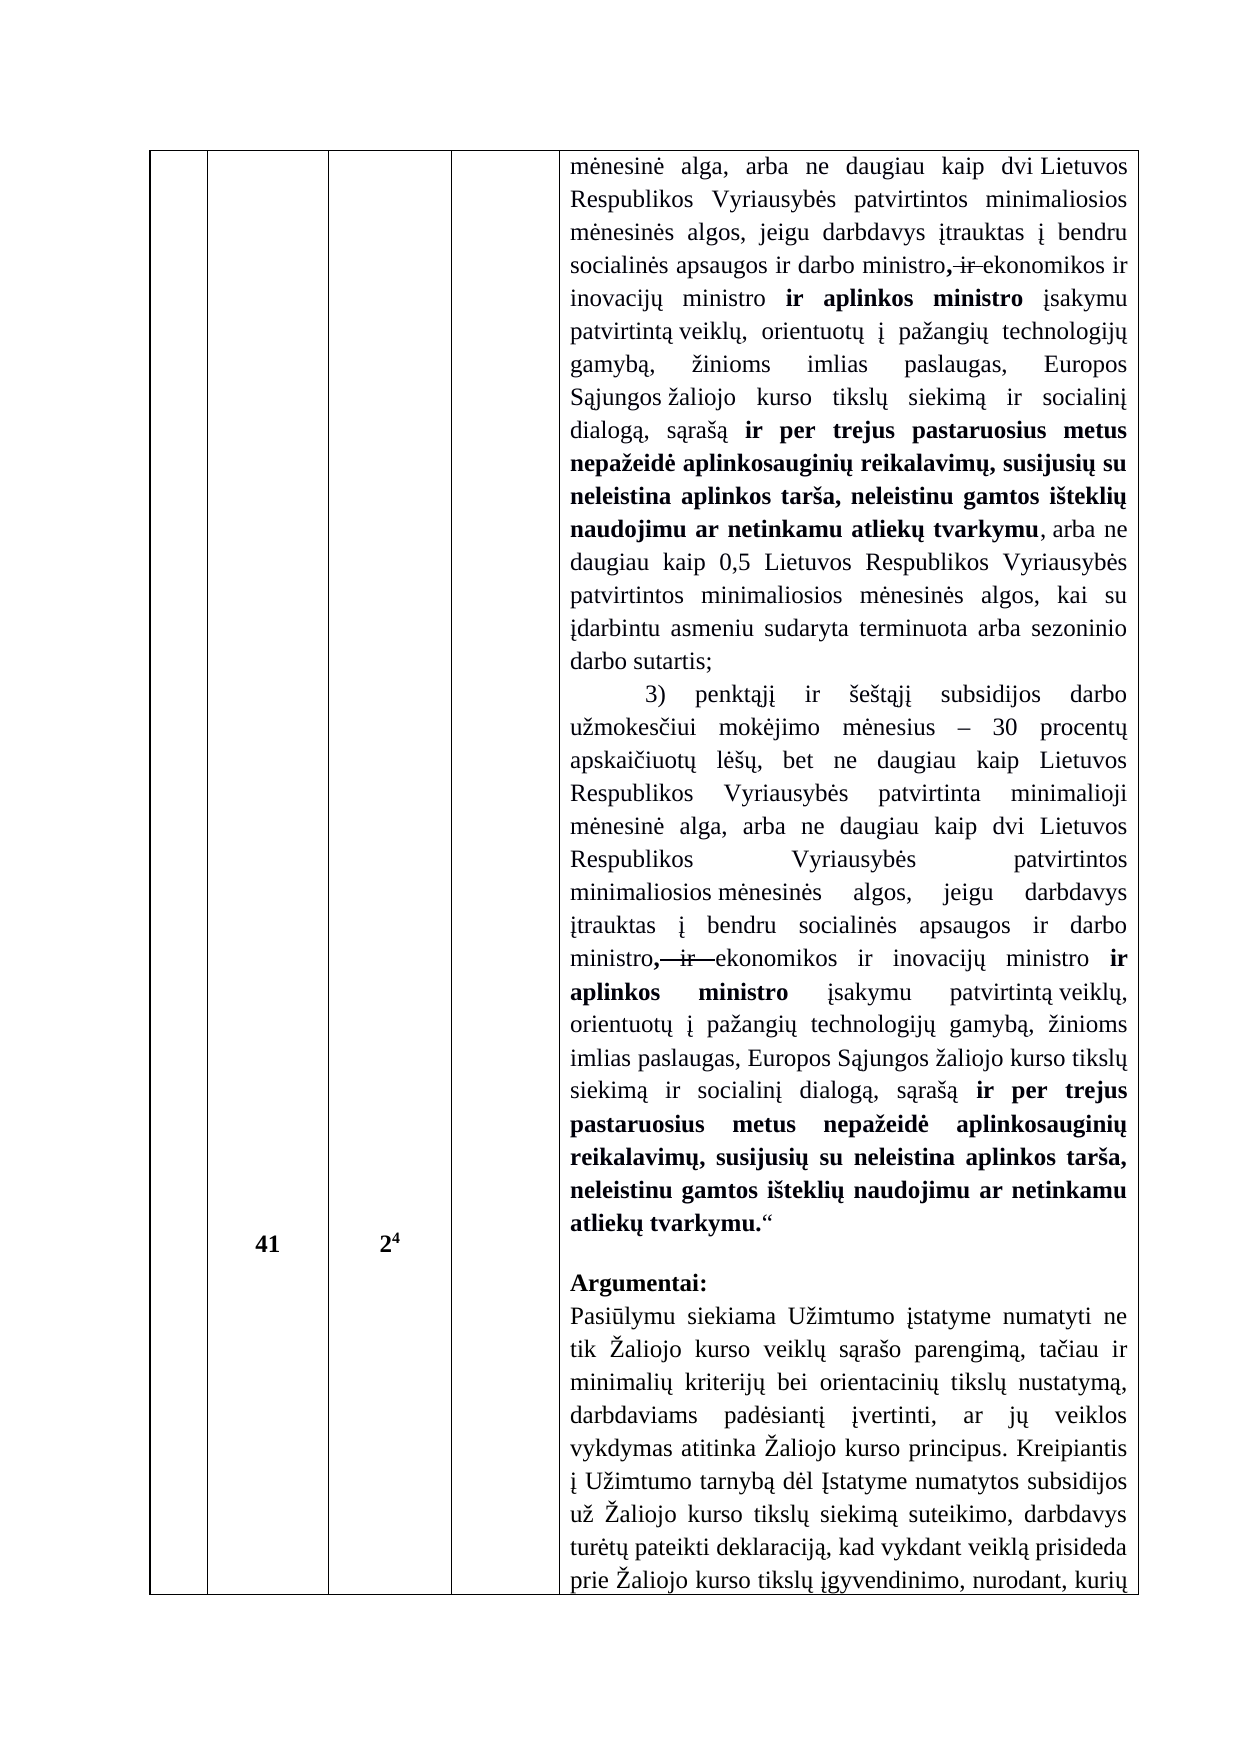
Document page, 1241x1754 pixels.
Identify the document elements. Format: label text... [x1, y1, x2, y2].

table_cell mėnesinė alga, arba ne daugiau kaip dvi Lietuvos Respublikos Vyriausybės patvirtintos minimaliosios mėnesinės algos, jeigu darbdavys įtrauktas į bendru socialinės apsaugos ir darbo ministro, ir ekonomikos ir inovacijų ministro ir aplinkos ministro įsakymu patvirtintą veiklų, orientuotų į pažangių technologijų gamybą, žinioms imlias paslaugas, Europos Sąjungos žaliojo kurso tikslų siekimą ir socialinį dialogą, sąrašą ir per trejus pastaruosius metus nepažeidė aplinkosauginių reikalavimų, susijusių su neleistina aplinkos tarša, neleistinu gamtos išteklių naudojimu ar netinkamu atliekų tvarkymu, arba ne daugiau kaip 0,5 Lietuvos Respublikos Vyriausybės patvirtintos minimaliosios mėnesinės algos, kai su įdarbintu asmeniu sudaryta terminuota arba sezoninio darbo sutartis; 3) penktąjį ir šeštąjį subsidijos darbo užmokesčiui mokėjimo mėnesius – 30 procentų apskaičiuotų lėšų, bet ne daugiau kaip Lietuvos Respublikos Vyriausybės patvirtinta minimalioji mėnesinė alga, arba ne daugiau kaip dvi Lietuvos Respublikos Vyriausybės patvirtintos minimaliosios mėnesinės algos, jeigu darbdavys įtrauktas į bendru socialinės apsaugos ir darbo ministro, ir ekonomikos ir inovacijų ministro ir aplinkos ministro įsakymu patvirtintą veiklų, orientuotų į pažangių technologijų gamybą, žinioms imlias paslaugas, Europos Sąjungos žaliojo kurso tikslų siekimą ir socialinį dialogą, sąrašą ir per trejus pastaruosius metus nepažeidė aplinkosauginių reikalavimų, susijusių su neleistina aplinkos tarša, neleistinu gamtos išteklių naudojimu ar netinkamu atliekų tvarkymu.“ Argumentai: Pasiūlymu siekiama Užimtumo įstatyme numatyti ne tik Žaliojo kurso veiklų sąrašo parengimą, tačiau ir minimalių kriterijų bei orientacinių tikslų nustatymą, darbdaviams padėsiantį įvertinti, ar jų veiklos vykdymas atitinka Žaliojo kurso principus. Kreipiantis į Užimtumo tarnybą dėl Įstatyme numatytos subsidijos už Žaliojo kurso tikslų siekimą suteikimo, darbdavys turėtų pateikti deklaraciją, kad vykdant veiklą prisideda prie Žaliojo kurso tikslų įgyvendinimo, nurodant, kurių [560, 151, 1138, 1594]
table_cell 41 [208, 151, 328, 1594]
table_cell 24 [329, 151, 451, 1594]
table_cell [151, 151, 207, 1594]
table_cell [452, 151, 559, 1594]
